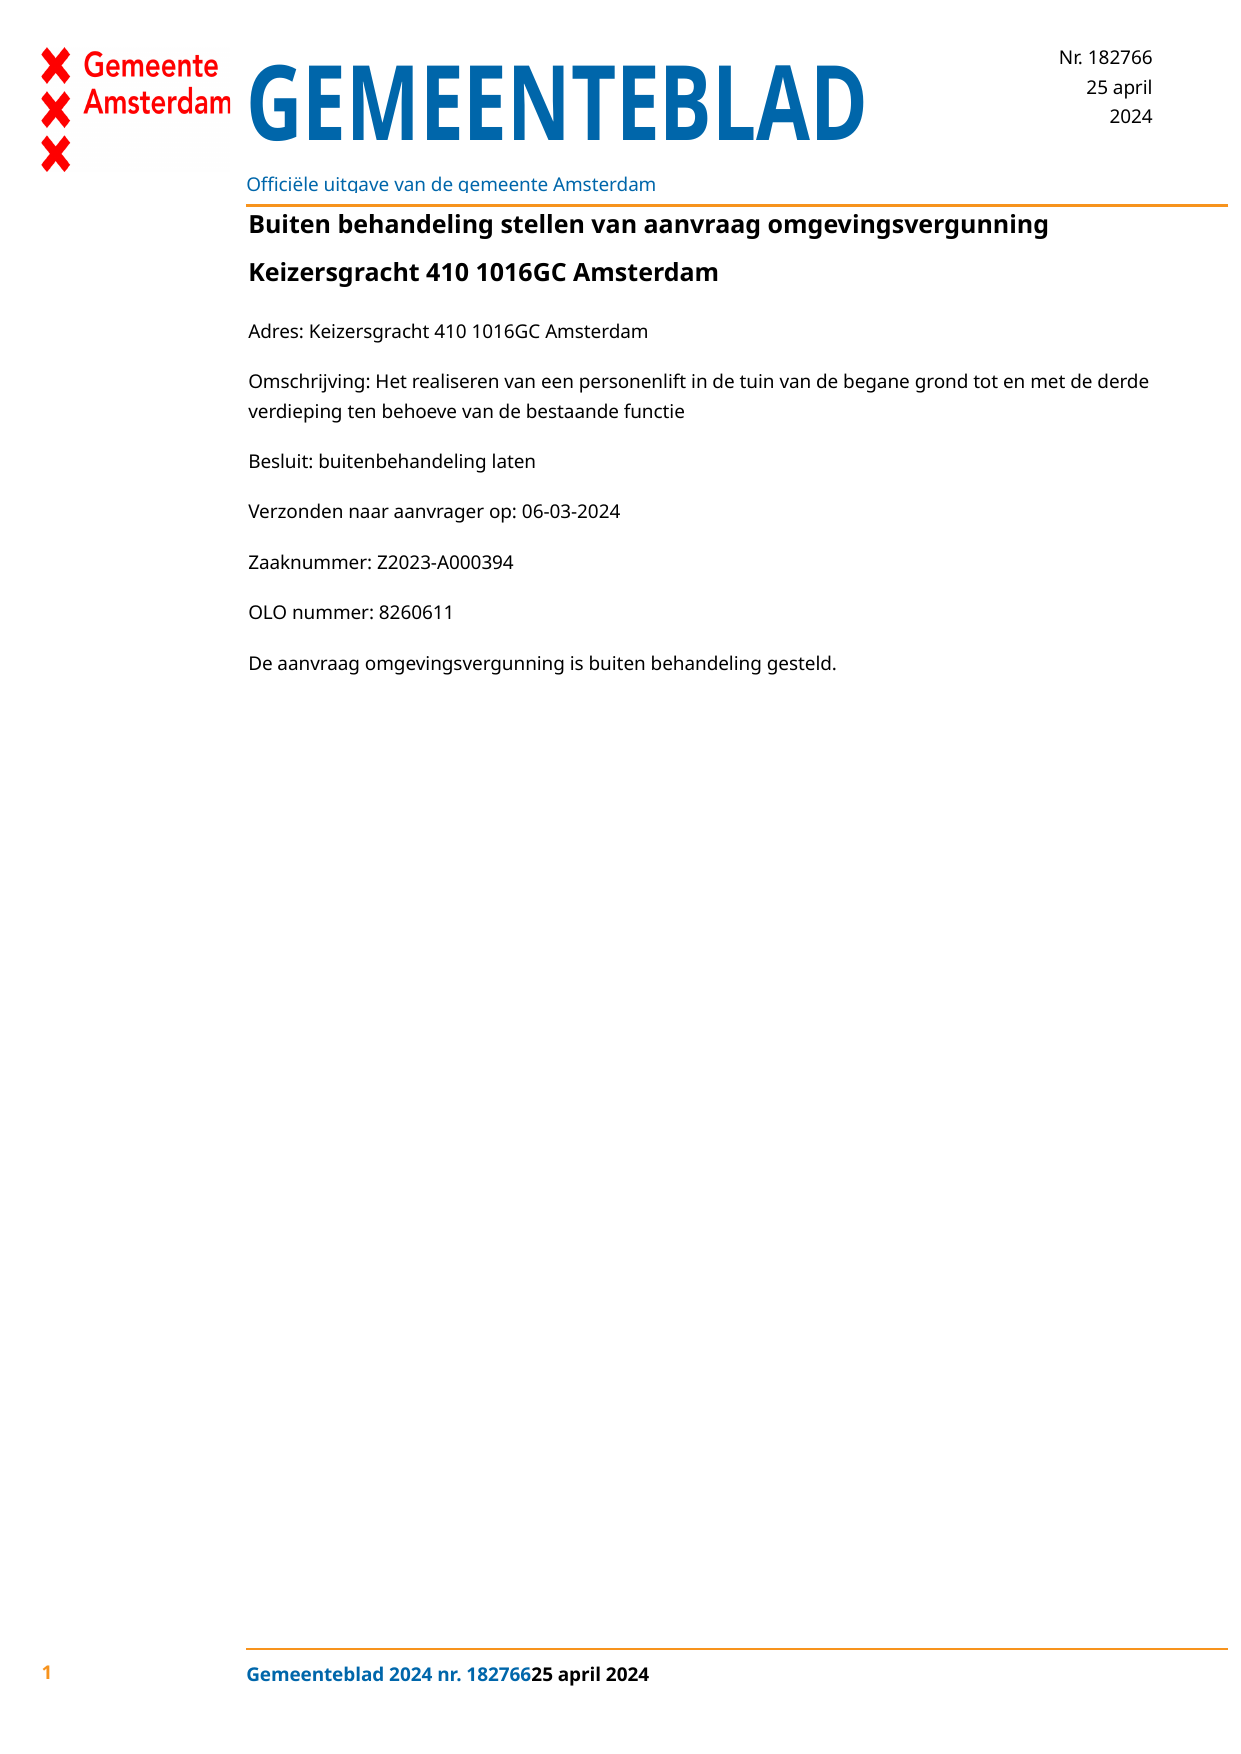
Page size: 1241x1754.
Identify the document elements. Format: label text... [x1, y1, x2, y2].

text Adres: Keizersgracht 410 1016GC Amsterdam [248, 318, 1152, 344]
text OLO nummer: 8260611 [248, 599, 1152, 625]
text Zaaknummer: Z2023-A000394 [248, 549, 1152, 575]
text Verzonden naar aanvrager op: 06-03-2024 [248, 499, 1152, 524]
text Omschrijving: Het realiseren van een personenlift in de tuin van de begane grond tot en met de derde verdieping ten behoeve van de bestaande functie [248, 368, 1152, 424]
text De aanvraag omgevingsvergunning is buiten behandeling gesteld. [248, 650, 1152, 676]
text Buiten behandeling stellen van aanvraag omgevingsvergunning Keizersgracht 410 1016GC Amsterdam [248, 207, 1152, 288]
text Besluit: buitenbehandeling laten [248, 448, 1152, 474]
picture [41, 47, 231, 172]
